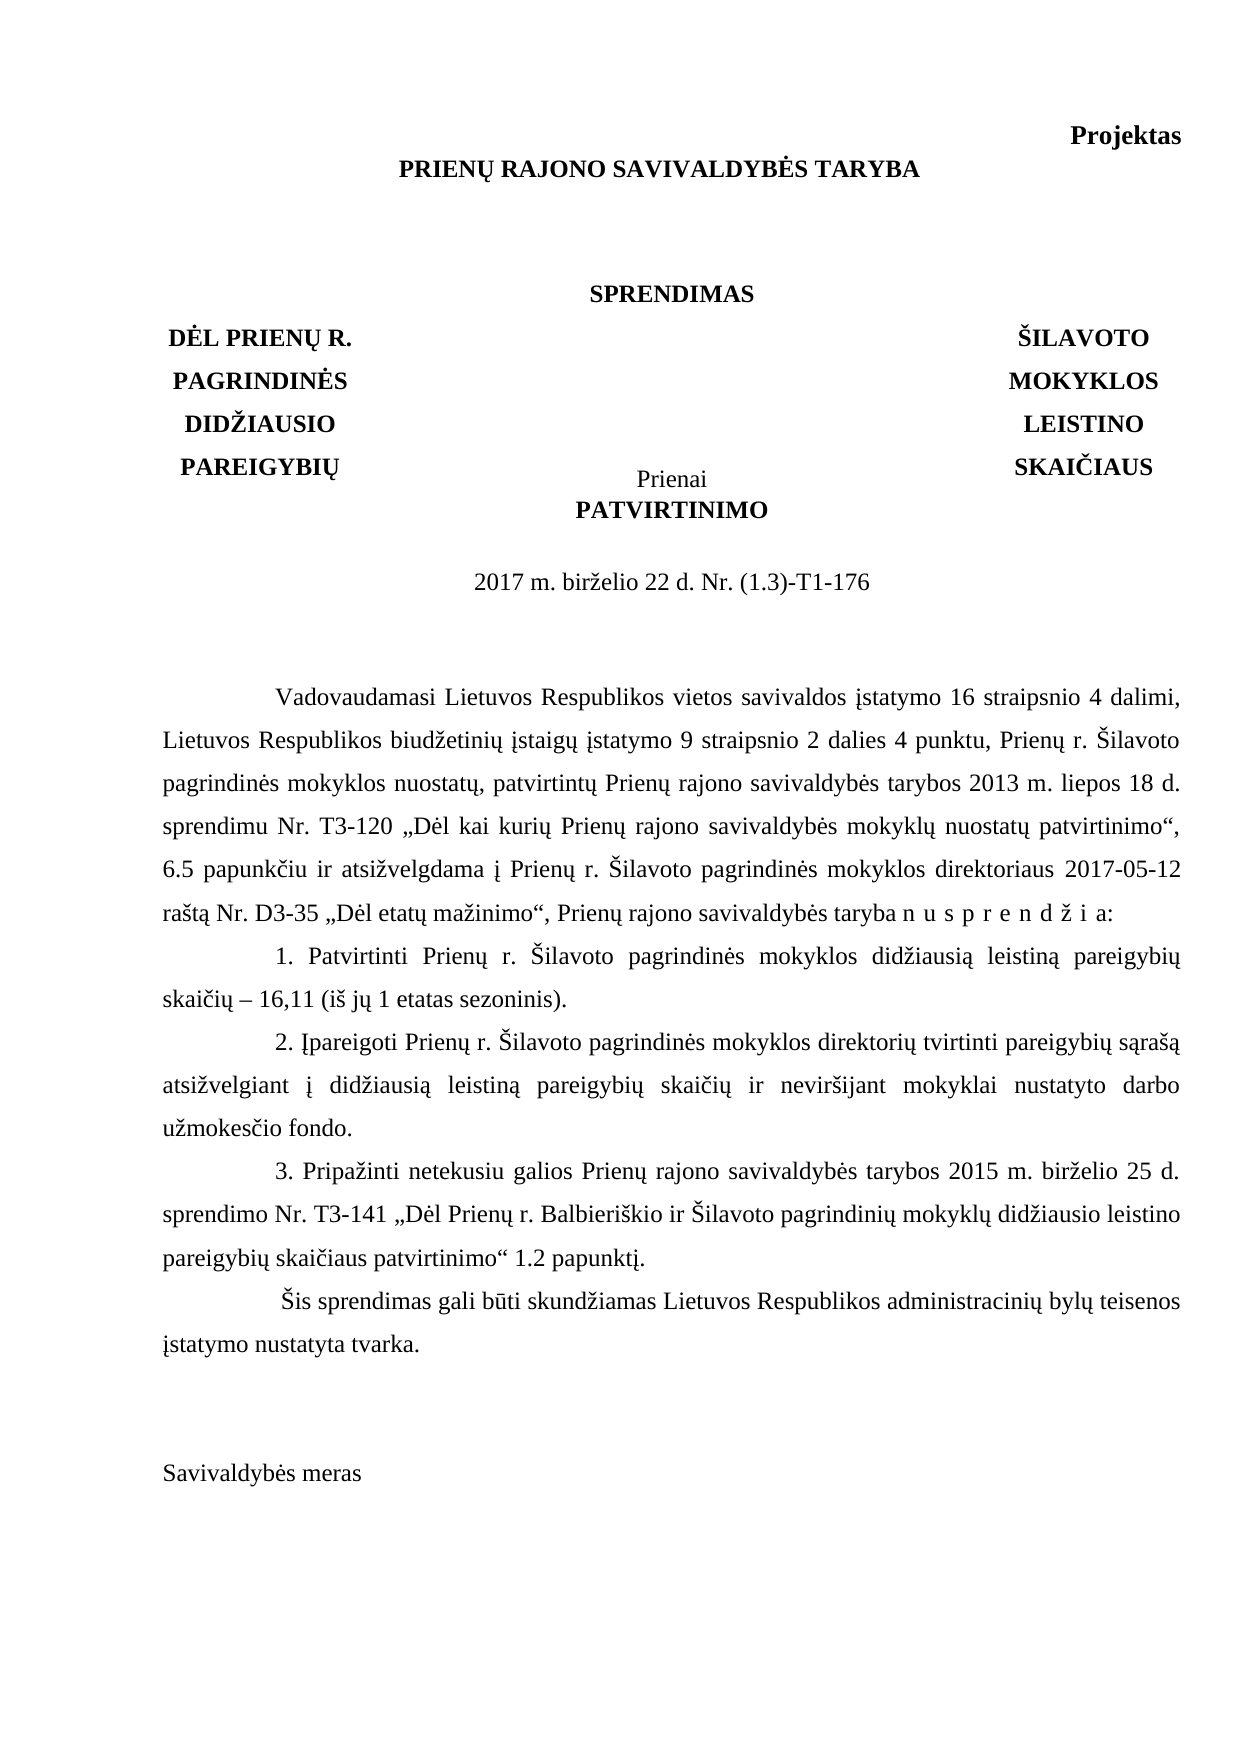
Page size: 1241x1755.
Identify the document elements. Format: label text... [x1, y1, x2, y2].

text Vadovaudamasi Lietuvos Respublikos vietos savivaldos įstatymo 16 straipsnio 4 dalimi, Lietuvos Respublikos biudžetinių įstaigų įstatymo 9 straipsnio 2 dalies 4 punktu, Prienų r. Šilavoto pagrindinės mokyklos nuostatų, patvirtintų Prienų rajono savivaldybės tarybos 2013 m. liepos 18 d. sprendimu Nr. T3-120 „Dėl kai kurių Prienų rajono savivaldybės mokyklų nuostatų patvirtinimo“, 6.5 papunkčiu ir atsižvelgdama į Prienų r. Šilavoto pagrindinės mokyklos direktoriaus 2017-05-12 raštą Nr. D3-35 „Dėl etatų mažinimo“, Prienų rajono savivaldybės taryba nusprendžia: [162, 682, 1181, 926]
text Savivaldybės meras [162, 1458, 1181, 1487]
text PRIENŲ RAJONO SAVIVALDYBĖS TARYBA [330, 154, 989, 182]
text DĖL PRIENŲ R. ŠILAVOTO PAGRINDINĖS MOKYKLOS DIDŽIAUSIO LEISTINO PAREIGYBIŲ SKAIČIAUS PATVIRTINIMO [162, 323, 1181, 524]
text 2. Įpareigoti Prienų r. Šilavoto pagrindinės mokyklos direktorių tvirtinti pareigybių sąrašą atsižvelgiant į didžiausią leistiną pareigybių skaičių ir neviršijant mokyklai nustatyto darbo užmokesčio fondo. [162, 1027, 1181, 1142]
text [377, 325, 967, 464]
text [330, 182, 989, 216]
text 1. Patvirtinti Prienų r. Šilavoto pagrindinės mokyklos didžiausią leistiną pareigybių skaičių – 16,11 (iš jų 1 etatas sezoninis). [162, 941, 1181, 1013]
text 2017 m. birželio 22 d. Nr. (1.3)-T1-176 [162, 567, 1181, 596]
text Projektas [162, 119, 1181, 154]
text SPRENDIMAS [162, 279, 1181, 308]
text Prienai [377, 464, 967, 493]
text 3. Pripažinti netekusiu galios Prienų rajono savivaldybės tarybos 2015 m. birželio 25 d. sprendimo Nr. T3-141 „Dėl Prienų r. Balbieriškio ir Šilavoto pagrindinių mokyklų didžiausio leistino pareigybių skaičiaus patvirtinimo“ 1.2 papunktį. [162, 1156, 1181, 1271]
text Šis sprendimas gali būti skundžiamas Lietuvos Respublikos administracinių bylų teisenos įstatymo nustatyta tvarka. [162, 1286, 1181, 1358]
